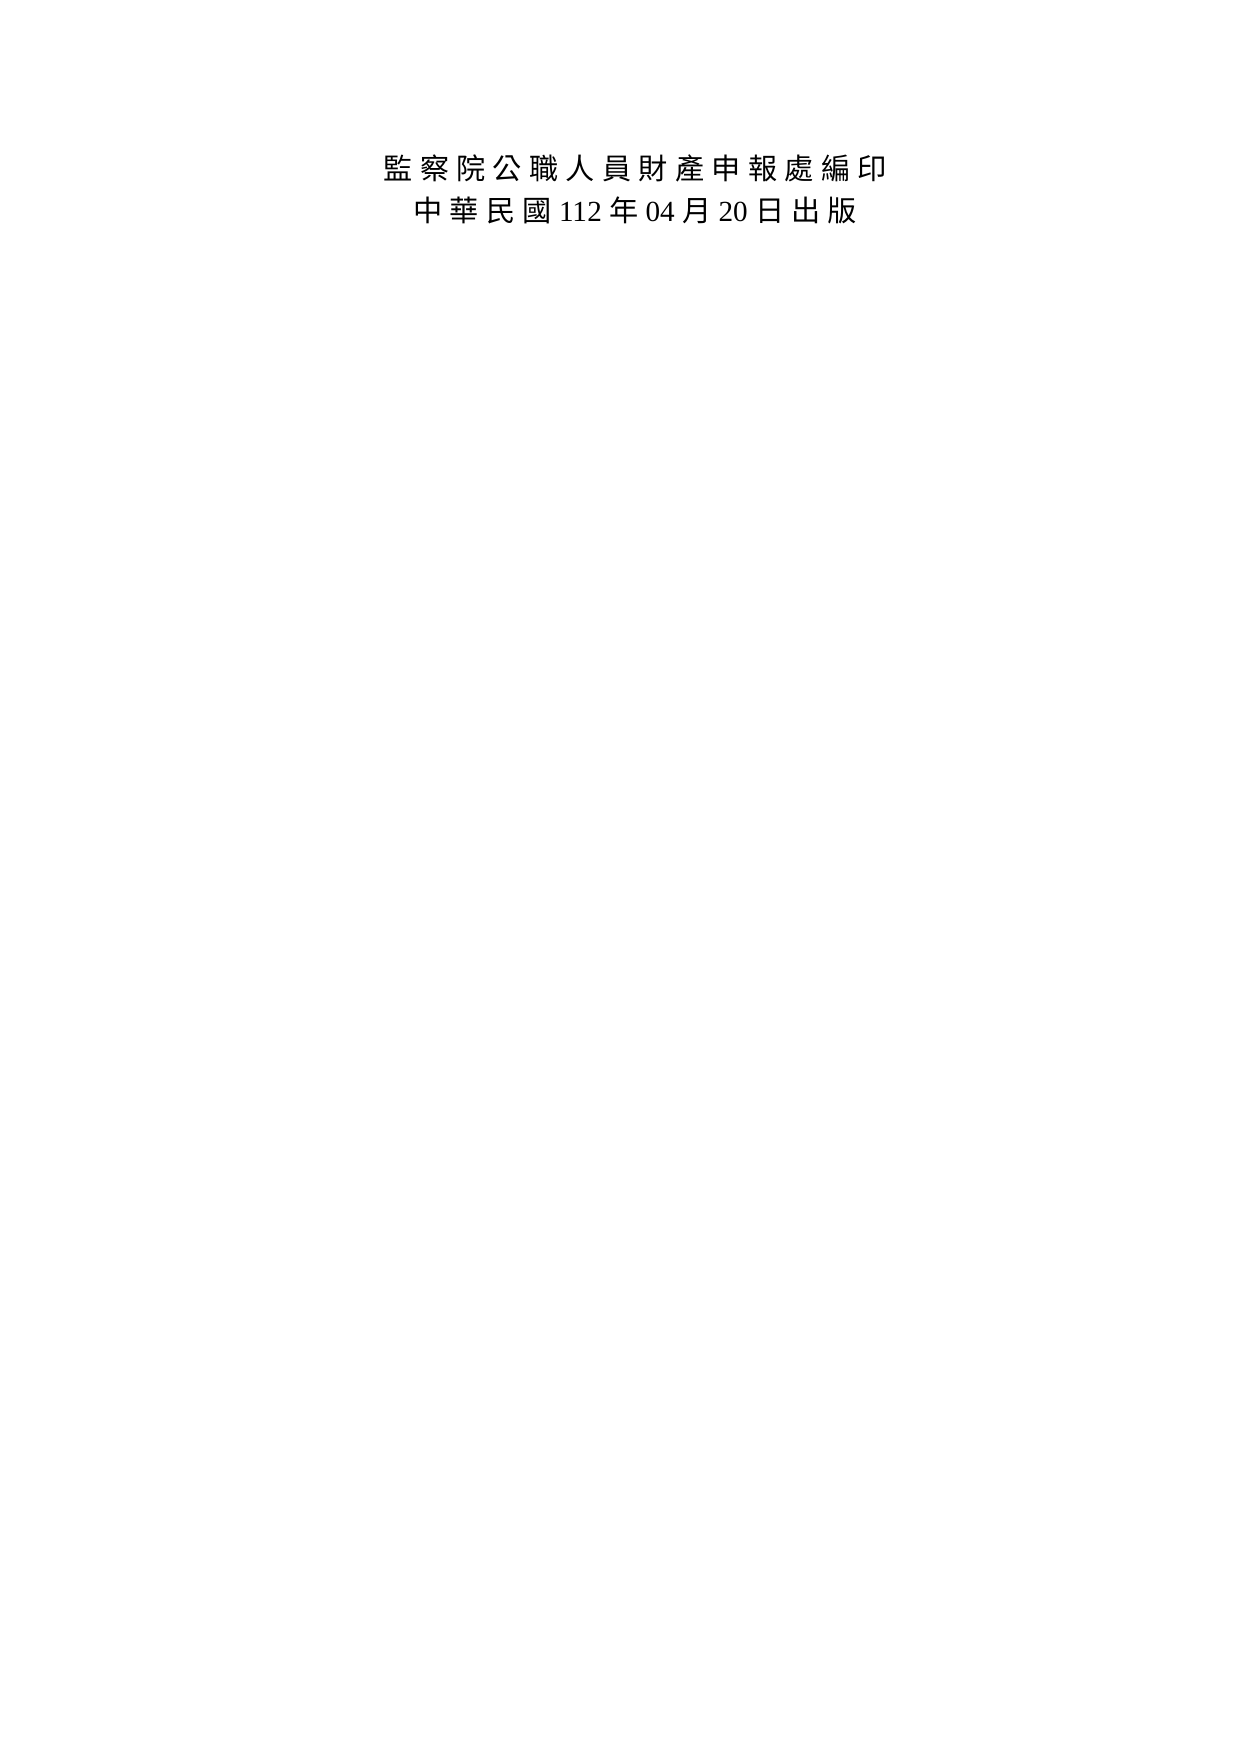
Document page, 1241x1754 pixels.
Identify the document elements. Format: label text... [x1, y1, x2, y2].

text 中 華 民 國 112 年 04 月 20 日 出 版 [148, 188, 1122, 230]
text 監 察 院 公 職 人 員 財 產 申 報 處 編 印 [148, 146, 1122, 188]
